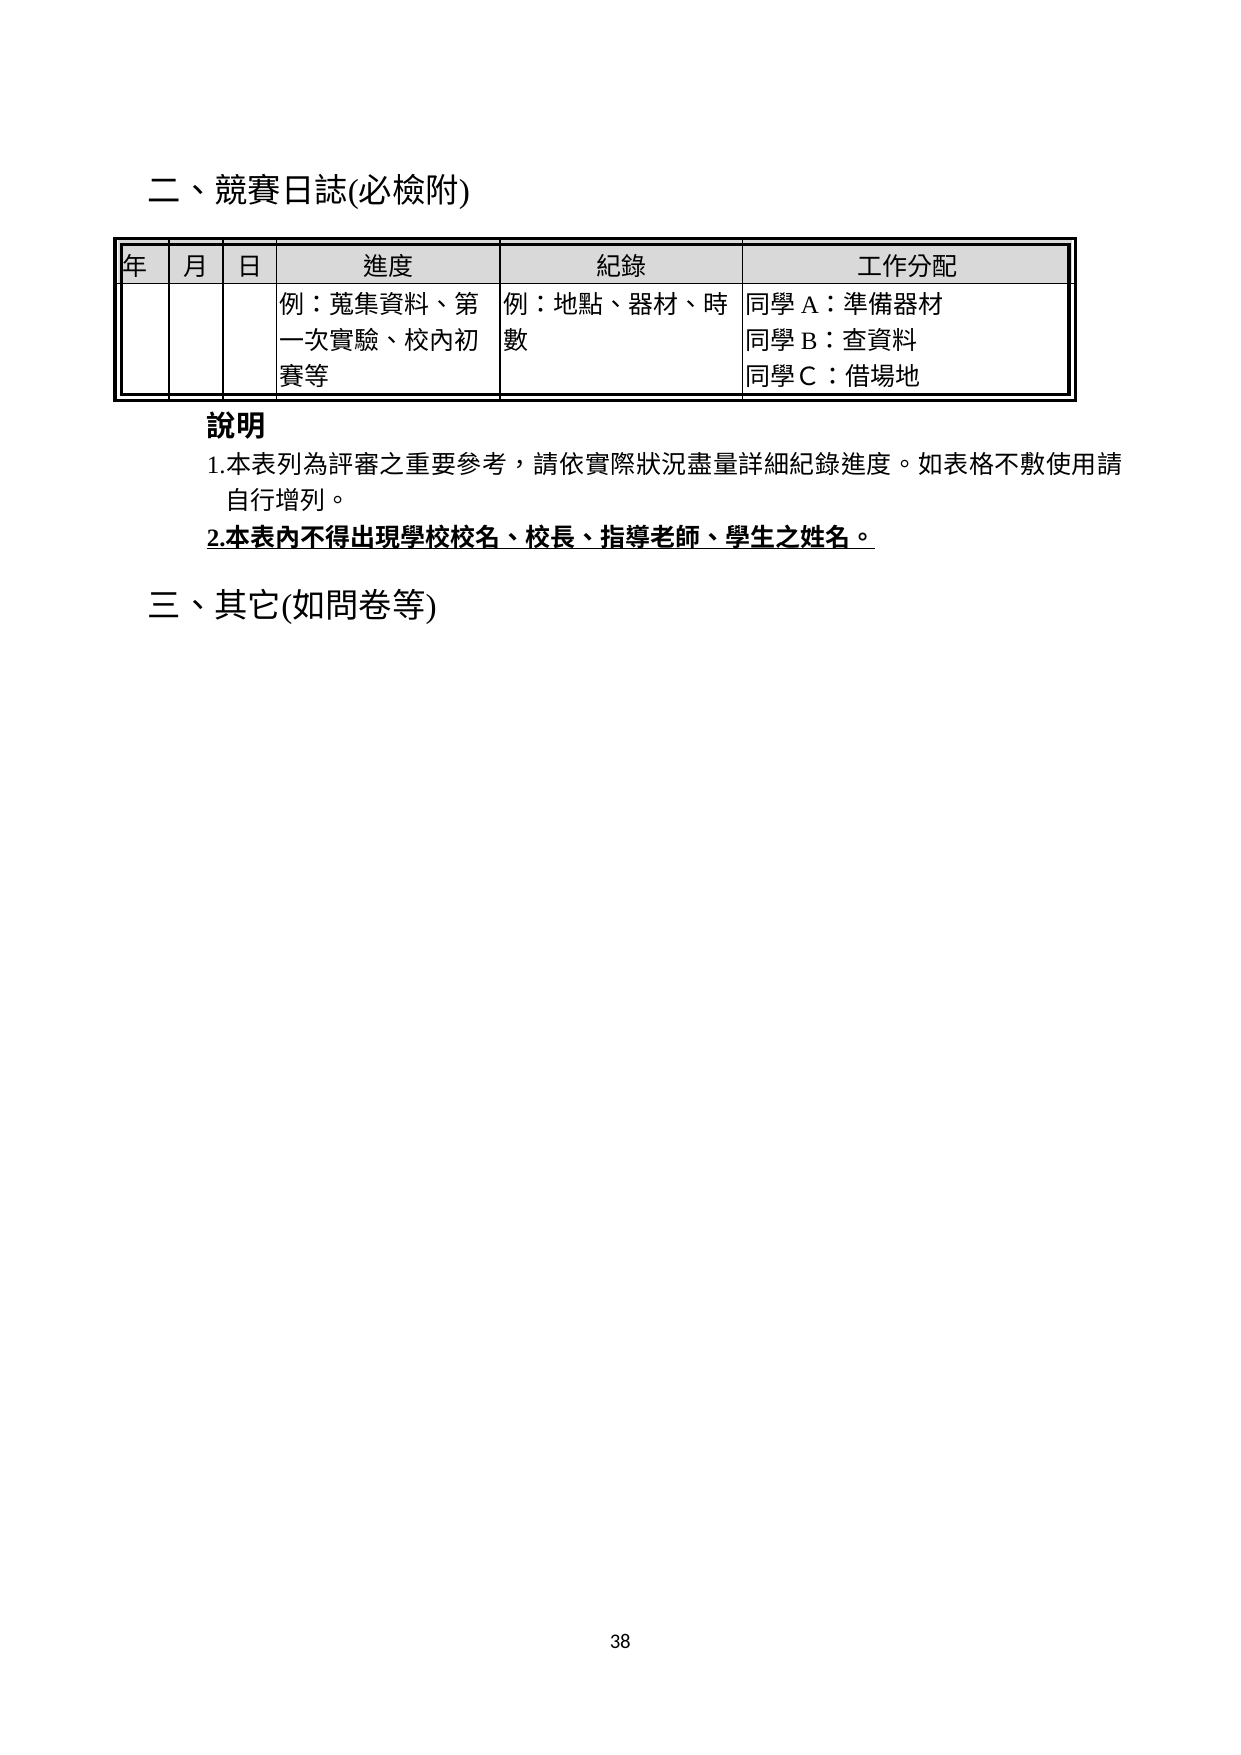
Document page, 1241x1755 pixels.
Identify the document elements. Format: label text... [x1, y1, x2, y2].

table_cell 同學A：準備器材 同學B：查資料 同學Ｃ：借場地 [743, 284, 1067, 393]
table_header 年 [118, 240, 168, 283]
table_header 月 [170, 246, 222, 283]
table_cell [170, 284, 222, 393]
table_cell [123, 284, 168, 393]
text 1.本表列為評審之重要參考，請依實際狀況盡量詳細紀錄進度。如表格不敷使用請自行增列。 [207, 444, 1122, 517]
text 三、其它(如問卷等) [148, 578, 1122, 627]
table_cell 例：地點、器材、時數 [501, 284, 742, 393]
table_header 紀錄 [501, 246, 742, 283]
table_header 進度 [277, 246, 499, 283]
table_header 工作分配 [743, 240, 1072, 283]
table_cell [224, 284, 276, 393]
table_header 日 [224, 246, 276, 283]
text 2.本表內不得出現學校校名、校長、指導老師、學生之姓名。 [207, 517, 1122, 553]
text 二、競賽日誌(必檢附) [148, 164, 1122, 212]
table_cell 例：蒐集資料、第一次實驗、校內初賽等 [277, 284, 499, 393]
text 說明 [207, 402, 1122, 444]
